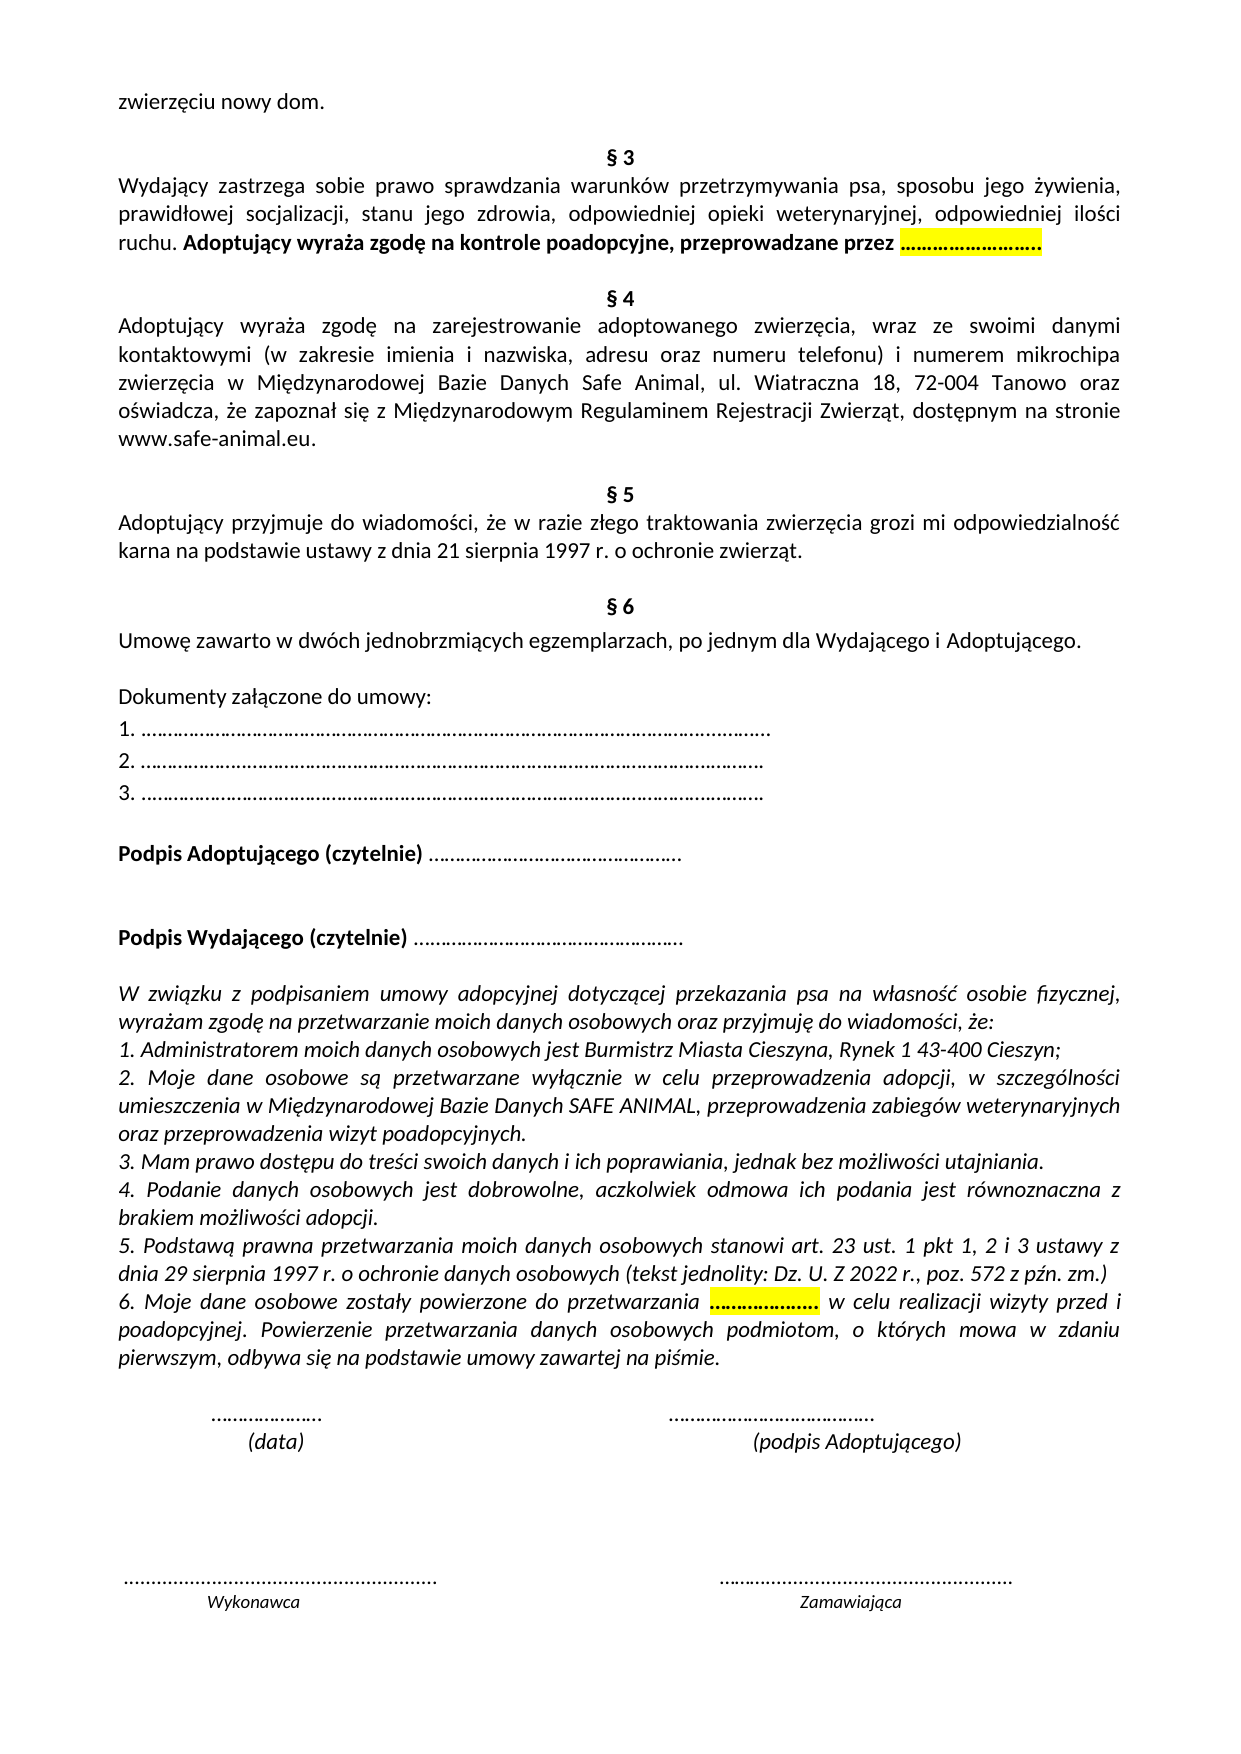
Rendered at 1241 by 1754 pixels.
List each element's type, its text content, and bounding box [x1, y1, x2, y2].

text 1. Administratorem moich danych osobowych jest Burmistrz Miasta Cieszyna, Rynek 1 43-400 Cieszyn; [118, 1035, 1122, 1063]
text zwierzęciu nowy dom. [118, 87, 1122, 116]
text Podpis Wydającego (czytelnie) ...………………………………………… [118, 923, 1122, 951]
text 3. Mam prawo dostępu do treści swoich danych i ich poprawiania, jednak bez możliwości utajniania. [118, 1147, 1122, 1175]
text 5. Podstawą prawna przetwarzania moich danych osobowych stanowi art. 23 ust. 1 pkt 1, 2 i 3 ustawy z dnia 29 sierpnia 1997 r. o ochronie danych osobowych (tekst jednolity: Dz. U. Z 2022 r., poz. 572 z pźn. zm.) [118, 1231, 1122, 1287]
text 6. Moje dane osobowe zostały powierzone do przetwarzania ……………….. w celu realizacji wizyty przed i poadopcyjnej. Powierzenie przetwarzania danych osobowych podmiotom, o których mowa w zdaniu pierwszym, odbywa się na podstawie umowy zawartej na piśmie. [118, 1287, 1122, 1371]
text 3. ..…………………………………………………………………………………………….………. [118, 778, 1122, 806]
text Wydający zastrzega sobie prawo sprawdzania warunków przetrzymywania psa, sposobu jego żywienia, prawidłowej socjalizacji, stanu jego zdrowia, odpowiedniej opieki weterynaryjnej, odpowiedniej ilości ruchu. Adoptujący wyraża zgodę na kontrole poadopcyjne, przeprowadzane przez …………………….. [118, 172, 1122, 256]
text Adoptujący przyjmuje do wiadomości, że w razie złego traktowania zwierzęcia grozi mi odpowiedzialność karna na podstawie ustawy z dnia 21 sierpnia 1997 r. o ochronie zwierząt. [118, 508, 1122, 564]
text Dokumenty załączone do umowy: [118, 682, 1122, 710]
text § 4 [118, 284, 1122, 312]
text Adoptujący wyraża zgodę na zarejestrowanie adoptowanego zwierzęcia, wraz ze swoimi danymi kontaktowymi (w zakresie imienia i nazwiska, adresu oraz numeru telefonu) i numerem mikrochipa zwierzęcia w Międzynarodowej Bazie Danych Safe Animal, ul. Wiatraczna 18, 72-004 Tanowo oraz oświadcza, że zapoznał się z Międzynarodowym Regulaminem Rejestracji Zwierząt, dostępnym na stronie www.safe-animal.eu. [118, 312, 1122, 452]
text ………………… ………………………………… [118, 1399, 1122, 1427]
text W związku z podpisaniem umowy adopcyjnej dotyczącej przekazania psa na własność osobie fizycznej, wyrażam zgodę na przetwarzanie moich danych osobowych oraz przyjmuję do wiadomości, że: [118, 979, 1122, 1035]
text ......................................................... ………............................................. [118, 1563, 1122, 1590]
text 1. .……………………………………………………………………………………………....……... [118, 714, 1122, 742]
text 4. Podanie danych osobowych jest dobrowolne, aczkolwiek odmowa ich podania jest równoznaczna z brakiem możliwości adopcji. [118, 1175, 1122, 1231]
text 2. ………………..…………………………………………………………………………….………. [118, 746, 1122, 774]
text (data) (podpis Adoptującego) [118, 1427, 1122, 1455]
text § 3 [118, 143, 1122, 172]
text § 6 [118, 592, 1122, 620]
text 2. Moje dane osobowe są przetwarzane wyłącznie w celu przeprowadzenia adopcji, w szczególności umieszczenia w Międzynarodowej Bazie Danych SAFE ANIMAL, przeprowadzenia zabiegów weterynaryjnych oraz przeprowadzenia wizyt poadopcyjnych. [118, 1063, 1122, 1147]
text Wykonawca Zamawiająca [118, 1590, 1122, 1613]
text § 5 [118, 480, 1122, 508]
text Podpis Adoptującego (czytelnie) ………………………………………… [118, 839, 1122, 867]
text Umowę zawarto w dwóch jednobrzmiących egzemplarzach, po jednym dla Wydającego i Adoptującego. [118, 626, 1122, 654]
